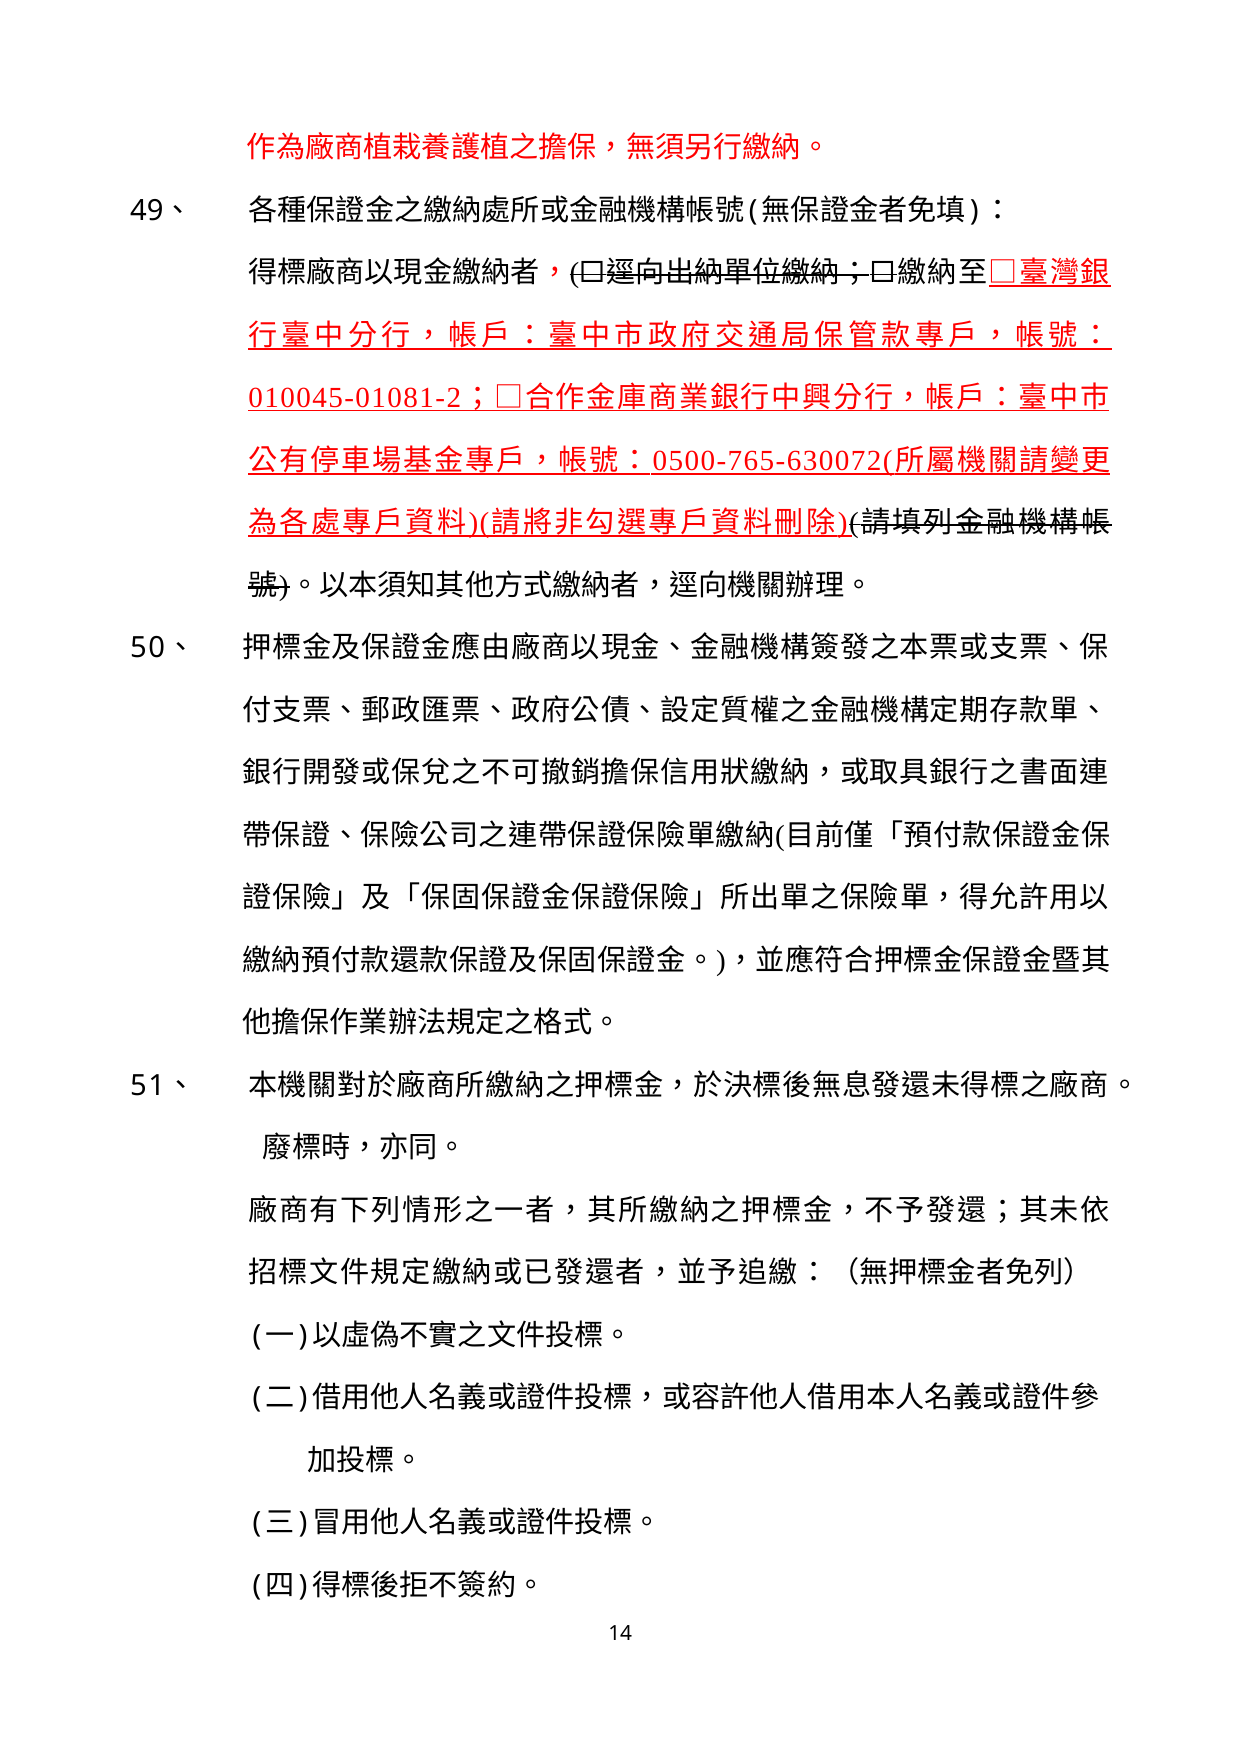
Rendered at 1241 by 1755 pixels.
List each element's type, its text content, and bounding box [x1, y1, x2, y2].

list 各種保證金之繳納處所或金融機構帳號(無保證金者免填)： [130, 166, 1110, 228]
text (二)借用他人名義或證件投標，或容許他人借用本人名義或證件參加投標。 [248, 1353, 1110, 1478]
list 押標金及保證金應由廠商以現金、金融機構簽發之本票或支票、保付支票、郵政匯票、政府公債、設定質權之金融機構定期存款單、銀行開發或保兌之不可撤銷擔保信用狀繳納，或取具銀行之書面連帶保證、保險公司之連帶保證保險單繳納(目前僅「預付款保證金保證保險」及「保固保證金保證保險」所出單之保險單，得允許用以繳納預付款還款保證及保固保證金。)，並應符合押標金保證金暨其他擔保作業辦法規定之格式。 [130, 603, 1110, 1041]
text (一)以虛偽不實之文件投標。 [248, 1291, 1110, 1353]
text 010045-01081-2；□合作金庫商業銀行中興分行，帳戶：臺中巿公有停車場基金專戶，帳號：0500-765-630072(所屬機關請變更 [248, 350, 1110, 473]
text (四)得標後拒不簽約。 [248, 1541, 1110, 1603]
text 為各處專戶資料)(請將非勾選專戶資料刪除)(請填列金融機構帳號)。以本須知其他方式繳納者，逕向機關辦理。 [248, 474, 1110, 603]
text (三)冒用他人名義或證件投標。 [248, 1478, 1110, 1541]
text 得標廠商以現金繳納者，(逕向出納單位繳納；繳納至□臺灣銀行臺中分行，帳戶：臺中市政府交通局保管款專戶，帳號： [248, 228, 1110, 348]
text 作為廠商植栽養護植之擔保，無須另行繳納。 [130, 103, 1110, 166]
text 廠商有下列情形之一者，其所繳納之押標金，不予發還；其未依招標文件規定繳納或已發還者，並予追繳：（無押標金者免列） [248, 1166, 1110, 1291]
list 本機關對於廠商所繳納之押標金，於決標後無息發還未得標之廠商。 廢標時，亦同。 [130, 1041, 1110, 1166]
